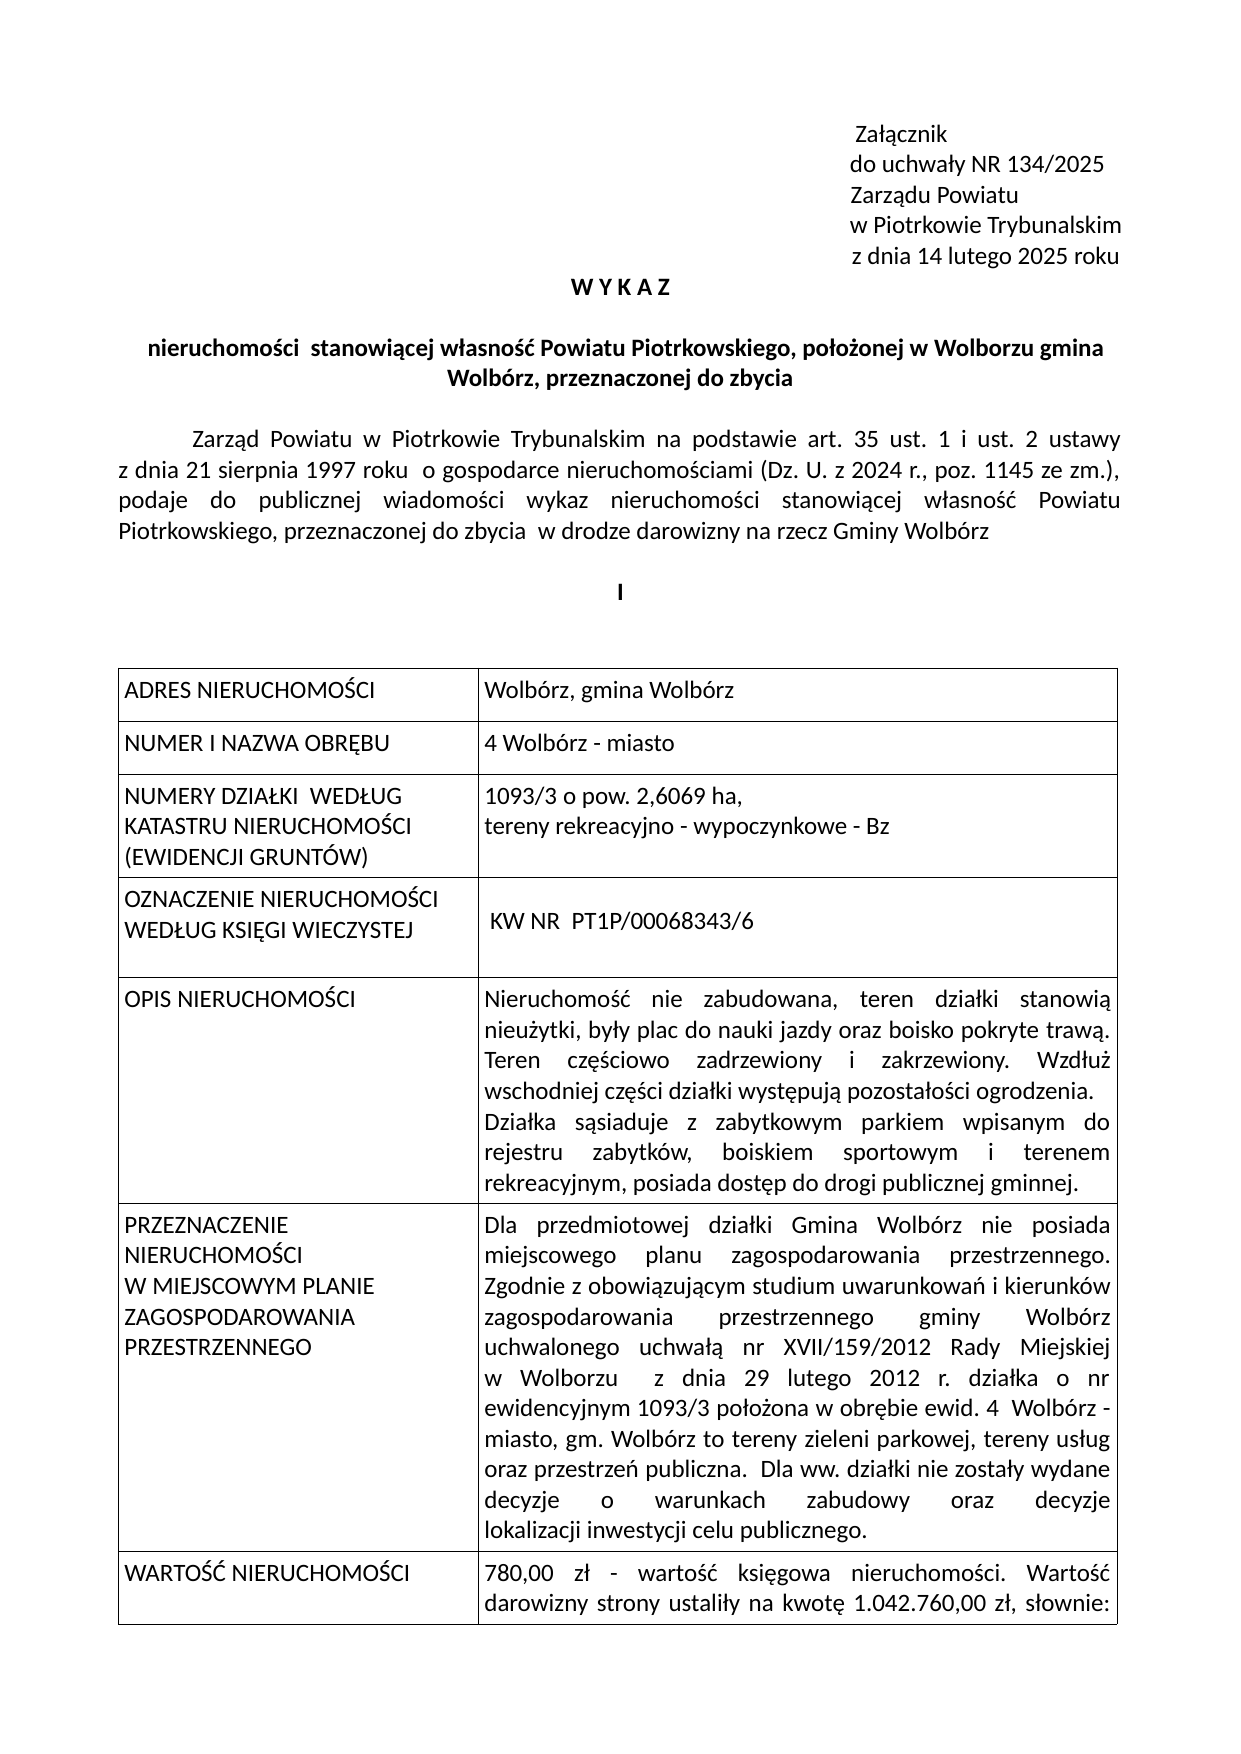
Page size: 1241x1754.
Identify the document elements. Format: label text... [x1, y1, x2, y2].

table_cell KW NR PT1P/00068343/6 [479, 878, 1117, 977]
table_cell Dla przedmiotowej działki Gmina Wolbórz nie posiada miejscowego planu zagospodarowania przestrzennego. Zgodnie z obowiązującym studium uwarunkowań i kierunków zagospodarowania przestrzennego gminy Wolbórz uchwalonego uchwałą nr XVII/159/2012 Rady Miejskiej w Wolborzu z dnia 29 lutego 2012 r. działka o nr ewidencyjnym 1093/3 położona w obrębie ewid. 4 Wolbórz - miasto, gm. Wolbórz to tereny zieleni parkowej, tereny usług oraz przestrzeń publiczna. Dla ww. działki nie zostały wydane decyzje o warunkach zabudowy oraz decyzje lokalizacji inwestycji celu publicznego. [479, 1204, 1117, 1551]
table_cell 780,00 zł - wartość księgowa nieruchomości. Wartość darowizny strony ustaliły na kwotę 1.042.760,00 zł, słownie: [479, 1552, 1117, 1624]
table_cell 4 Wolbórz - miasto [479, 722, 1117, 774]
text do uchwały NR 134/2025 [118, 149, 1122, 179]
text z dnia 14 lutego 2025 roku [118, 240, 1122, 271]
table_cell WARTOŚĆ NIERUCHOMOŚCI [119, 1552, 478, 1624]
table_cell NUMERY DZIAŁKI WEDŁUG KATASTRU NIERUCHOMOŚCI (EWIDENCJI GRUNTÓW) [119, 775, 478, 877]
text I [118, 576, 1122, 606]
table_cell PRZEZNACZENIE NIERUCHOMOŚCI W MIEJSCOWYM PLANIE ZAGOSPODAROWANIA PRZESTRZENNEGO [119, 1204, 478, 1551]
table_cell Nieruchomość nie zabudowana, teren działki stanowią nieużytki, były plac do nauki jazdy oraz boisko pokryte trawą. Teren częściowo zadrzewiony i zakrzewiony. Wzdłuż wschodniej części działki występują pozostałości ogrodzenia. Działka sąsiaduje z zabytkowym parkiem wpisanym do rejestru zabytków, boiskiem sportowym i terenem rekreacyjnym, posiada dostęp do drogi publicznej gminnej. [479, 978, 1117, 1203]
text Zarząd Powiatu w Piotrkowie Trybunalskim na podstawie art. 35 ust. 1 i ust. 2 ustawy z dnia 21 sierpnia 1997 roku o gospodarce nieruchomościami (Dz. U. z 2024 r., poz. 1145 ze zm.), podaje do publicznej wiadomości wykaz nieruchomości stanowiącej własność Powiatu Piotrkowskiego, przeznaczonej do zbycia w drodze darowizny na rzecz Gminy Wolbórz [118, 423, 1122, 545]
table_cell NUMER I NAZWA OBRĘBU [119, 722, 478, 774]
text Zarządu Powiatu [118, 179, 1122, 210]
text Załącznik [118, 118, 1122, 149]
text w Piotrkowie Trybunalskim [118, 210, 1122, 240]
table_cell OZNACZENIE NIERUCHOMOŚCI WEDŁUG KSIĘGI WIECZYSTEJ [119, 878, 478, 977]
table_header Wolbórz, gmina Wolbórz [479, 669, 1117, 721]
table_cell OPIS NIERUCHOMOŚCI [119, 978, 478, 1203]
table_header ADRES NIERUCHOMOŚCI [119, 669, 478, 721]
table_cell 1093/3 o pow. 2,6069 ha, tereny rekreacyjno - wypoczynkowe - Bz [479, 775, 1117, 877]
text W Y K A Z [118, 271, 1122, 301]
text nieruchomości stanowiącej własność Powiatu Piotrkowskiego, położonej w Wolborzu gmina Wolbórz, przeznaczonej do zbycia [118, 332, 1122, 393]
